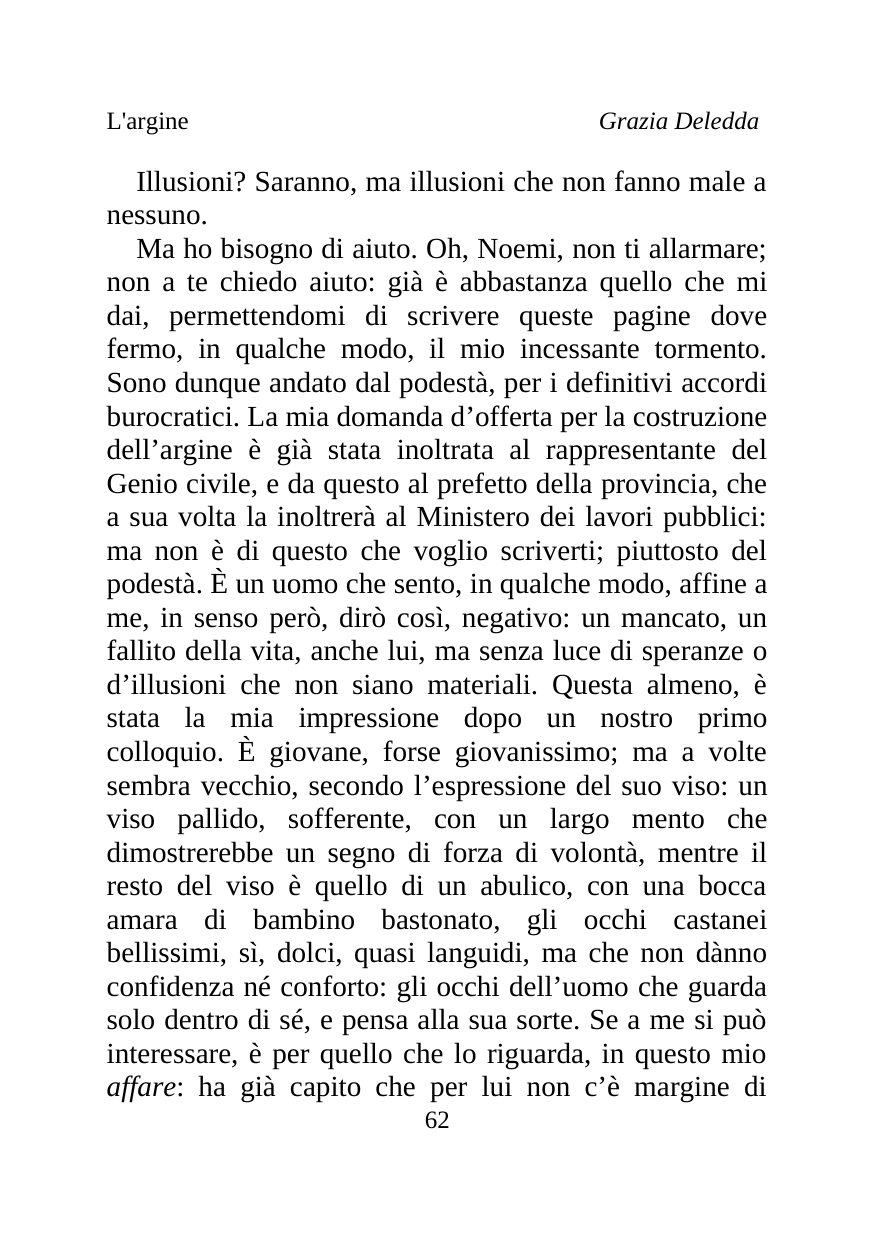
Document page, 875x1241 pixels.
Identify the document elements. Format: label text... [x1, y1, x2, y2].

text Ma ho bisogno di aiuto. Oh, Noemi, non ti allarmare; non a te chiedo aiuto: già è abbastanza quello che mi dai, permettendomi di scrivere queste pagine dove fermo, in qualche modo, il mio incessante tormento. Sono dunque andato dal podestà, per i definitivi accordi burocratici. La mia domanda d’offerta per la costruzione dell’argine è già stata inoltrata al rappresentante del Genio civile, e da questo al prefetto della provincia, che a sua volta la inoltrerà al Ministero dei lavori pubblici: ma non è di questo che voglio scriverti; piuttosto del podestà. È un uomo che sento, in qualche modo, affine a me, in senso però, dirò così, negativo: un mancato, un fallito della vita, anche lui, ma senza luce di speranze o d’illusioni che non siano materiali. Questa almeno, è stata la mia impressione dopo un nostro primo colloquio. È giovane, forse giovanissimo; ma a volte sembra vecchio, secondo l’espressione del suo viso: un viso pallido, sofferente, con un largo mento che dimostrerebbe un segno di forza di volontà, mentre il resto del viso è quello di un abulico, con una bocca amara di bambino bastonato, gli occhi castanei bellissimi, sì, dolci, quasi languidi, ma che non dànno confidenza né conforto: gli occhi dell’uomo che guarda solo dentro di sé, e pensa alla sua sorte. Se a me si può interessare, è per quello che lo riguarda, in questo mio affare: ha già capito che per lui non c’è margine di [106, 231, 768, 1103]
text Illusioni? Saranno, ma illusioni che non fanno male a nessuno. [106, 164, 768, 231]
